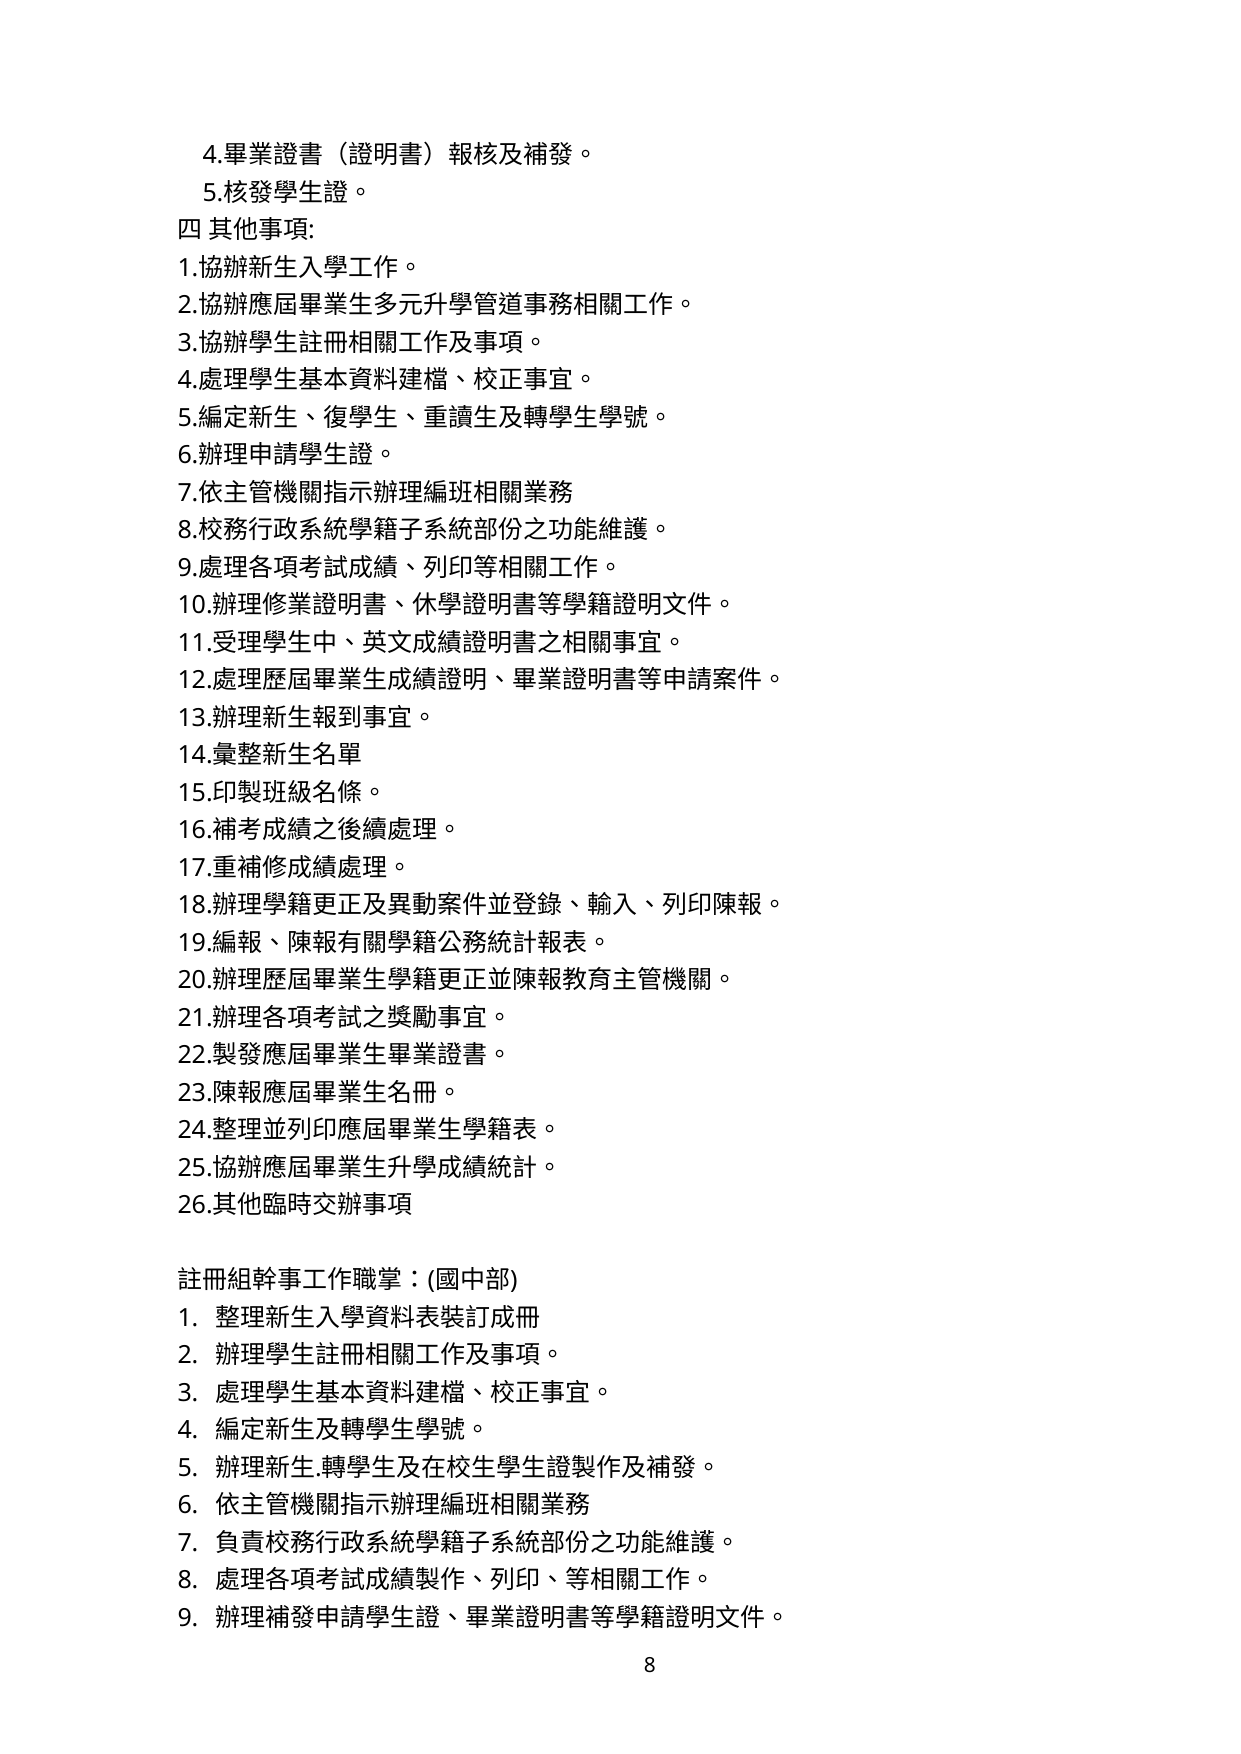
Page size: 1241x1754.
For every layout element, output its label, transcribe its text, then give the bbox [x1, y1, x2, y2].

list 負責校務行政系統學籍子系統部份之功能維護。 [177, 1522, 1122, 1559]
list 辦理學生註冊相關工作及事項。 [177, 1334, 1122, 1372]
text 5.核發學生證。 [177, 172, 1122, 209]
list 整理新生入學資料表裝訂成冊 [177, 1297, 1122, 1334]
text 註冊組幹事工作職掌：(國中部) [177, 1259, 1122, 1297]
list 辦理新生.轉學生及在校生學生證製作及補發。 [177, 1447, 1122, 1484]
list 處理學生基本資料建檔、校正事宜。 [177, 1372, 1122, 1409]
text 4.畢業證書（證明書）報核及補發。 [177, 134, 1122, 172]
text 26.其他臨時交辦事項 [177, 1184, 1122, 1222]
text 四 其他事項: [177, 209, 1122, 247]
text 1.協辦新生入學工作。 2.協辦應屆畢業生多元升學管道事務相關工作。 3.協辦學生註冊相關工作及事項。 4.處理學生基本資料建檔、校正事宜。 5.編定新生、復學生、重讀生及轉學生學號。 6.辦理申請學生證。 7.依主管機關指示辦理編班相關業務 8.校務行政系統學籍子系統部份之功能維護。 9.處理各項考試成績、列印等相關工作。 10.辦理修業證明書、休學證明書等學籍證明文件。 11.受理學生中、英文成績證明書之相關事宜。 12.處理歷屆畢業生成績證明、畢業證明書等申請案件。 13.辦理新生報到事宜。 14.彙整新生名單 15.印製班級名條。 16.補考成績之後續處理。 17.重補修成績處理。 18.辦理學籍更正及異動案件並登錄、輸入、列印陳報。 19.編報、陳報有關學籍公務統計報表。 20.辦理歷屆畢業生學籍更正並陳報教育主管機關。 21.辦理各項考試之獎勵事宜。 22.製發應屆畢業生畢業證書。 23.陳報應屆畢業生名冊。 24.整理並列印應屆畢業生學籍表。 25.協辦應屆畢業生升學成績統計。 [177, 247, 1122, 1184]
list 編定新生及轉學生學號。 [177, 1409, 1122, 1447]
list 依主管機關指示辦理編班相關業務 [177, 1484, 1122, 1522]
list 處理各項考試成績製作、列印、等相關工作。 [177, 1559, 1122, 1597]
list 辦理補發申請學生證、畢業證明書等學籍證明文件。 [177, 1597, 1122, 1634]
